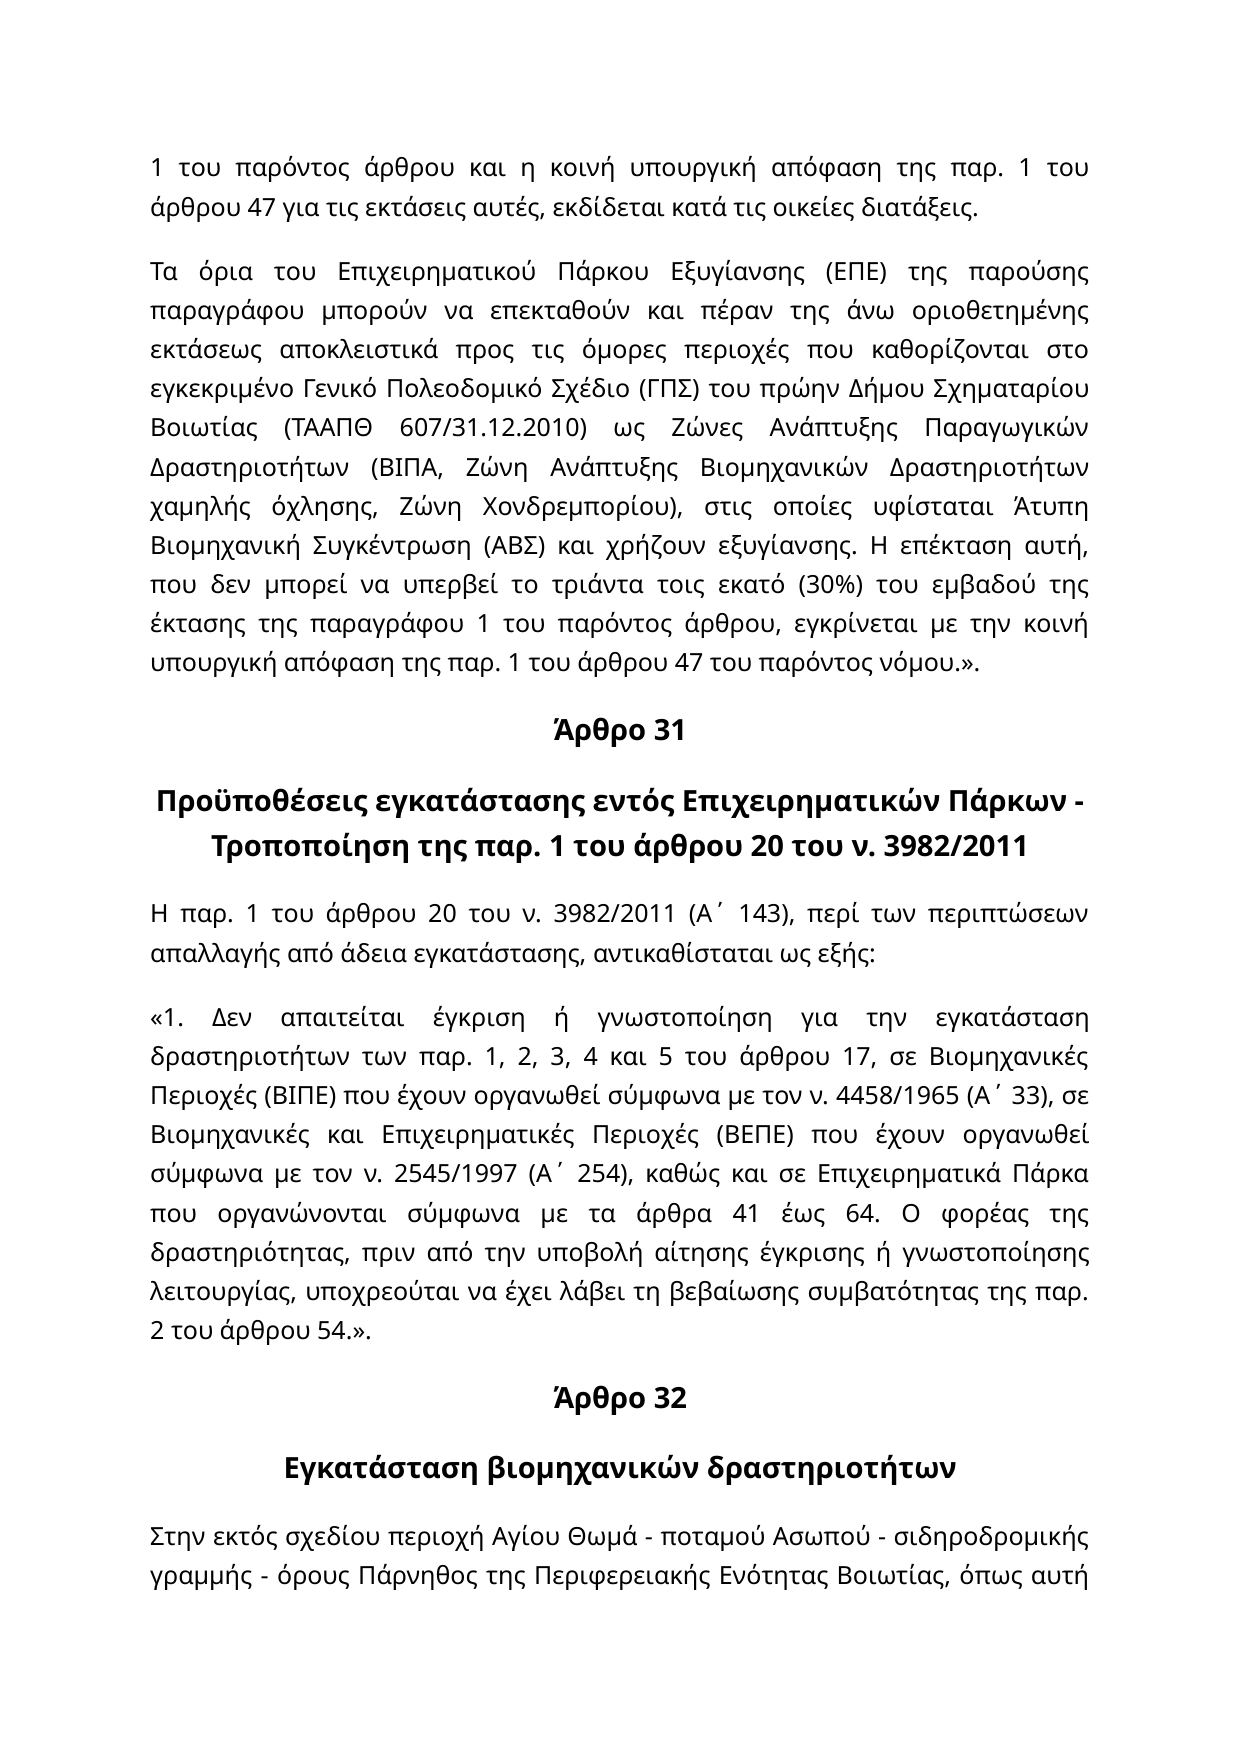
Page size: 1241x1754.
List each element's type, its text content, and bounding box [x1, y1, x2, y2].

subtitle Άρθρο 32 [150, 1377, 1090, 1417]
subtitle Προϋποθέσεις εγκατάστασης εντός Επιχειρηματικών Πάρκων - Τροποποίηση της παρ. 1 του άρθρου 20 του ν. 3982/2011 [150, 780, 1090, 865]
subtitle Εγκατάσταση βιομηχανικών δραστηριοτήτων [150, 1447, 1090, 1487]
text «1. Δεν απαιτείται έγκριση ή γνωστοποίηση για την εγκατάσταση δραστηριοτήτων των παρ. 1, 2, 3, 4 και 5 του άρθρου 17, σε Βιομηχανικές Περιοχές (ΒΙΠΕ) που έχουν οργανωθεί σύμφωνα με τον ν. 4458/1965 (Α΄ 33), σε Βιομηχανικές και Επιχειρηματικές Περιοχές (ΒΕΠΕ) που έχουν οργανωθεί σύμφωνα με τον ν. 2545/1997 (Α΄ 254), καθώς και σε Επιχειρηματικά Πάρκα που οργανώνονται σύμφωνα με τα άρθρα 41 έως 64. Ο φορέας της δραστηριότητας, πριν από την υποβολή αίτησης έγκρισης ή γνωστοποίησης λειτουργίας, υποχρεούται να έχει λάβει τη βεβαίωσης συμβατότητας της παρ. 2 του άρθρου 54.». [150, 999, 1090, 1347]
subtitle Άρθρο 31 [150, 709, 1090, 749]
text 1 του παρόντος άρθρου και η κοινή υπουργική απόφαση της παρ. 1 του άρθρου 47 για τις εκτάσεις αυτές, εκδίδεται κατά τις οικείες διατάξεις. [150, 150, 1090, 223]
text Τα όρια του Επιχειρηματικού Πάρκου Εξυγίανσης (ΕΠΕ) της παρούσης παραγράφου μπορούν να επεκταθούν και πέραν της άνω οριοθετημένης εκτάσεως αποκλειστικά προς τις όμορες περιοχές που καθορίζονται στο εγκεκριμένο Γενικό Πολεοδομικό Σχέδιο (ΓΠΣ) του πρώην Δήμου Σχηματαρίου Βοιωτίας (ΤΑΑΠΘ 607/31.12.2010) ως Ζώνες Ανάπτυξης Παραγωγικών Δραστηριοτήτων (ΒΙΠΑ, Ζώνη Ανάπτυξης Βιομηχανικών Δραστηριοτήτων χαμηλής όχλησης, Ζώνη Χονδρεμπορίου), στις οποίες υφίσταται Άτυπη Βιομηχανική Συγκέντρωση (ΑΒΣ) και χρήζουν εξυγίανσης. Η επέκταση αυτή, που δεν μπορεί να υπερβεί το τριάντα τοις εκατό (30%) του εμβαδού της έκτασης της παραγράφου 1 του παρόντος άρθρου, εγκρίνεται με την κοινή υπουργική απόφαση της παρ. 1 του άρθρου 47 του παρόντος νόμου.». [150, 253, 1090, 679]
text Στην εκτός σχεδίου περιοχή Αγίου Θωμά - ποταμού Ασωπού - σιδηροδρομικής γραμμής - όρους Πάρνηθος της Περιφερειακής Ενότητας Βοιωτίας, όπως αυτή [150, 1518, 1090, 1591]
text Η παρ. 1 του άρθρου 20 του ν. 3982/2011 (Α΄ 143), περί των περιπτώσεων απαλλαγής από άδεια εγκατάστασης, αντικαθίσταται ως εξής: [150, 896, 1090, 969]
